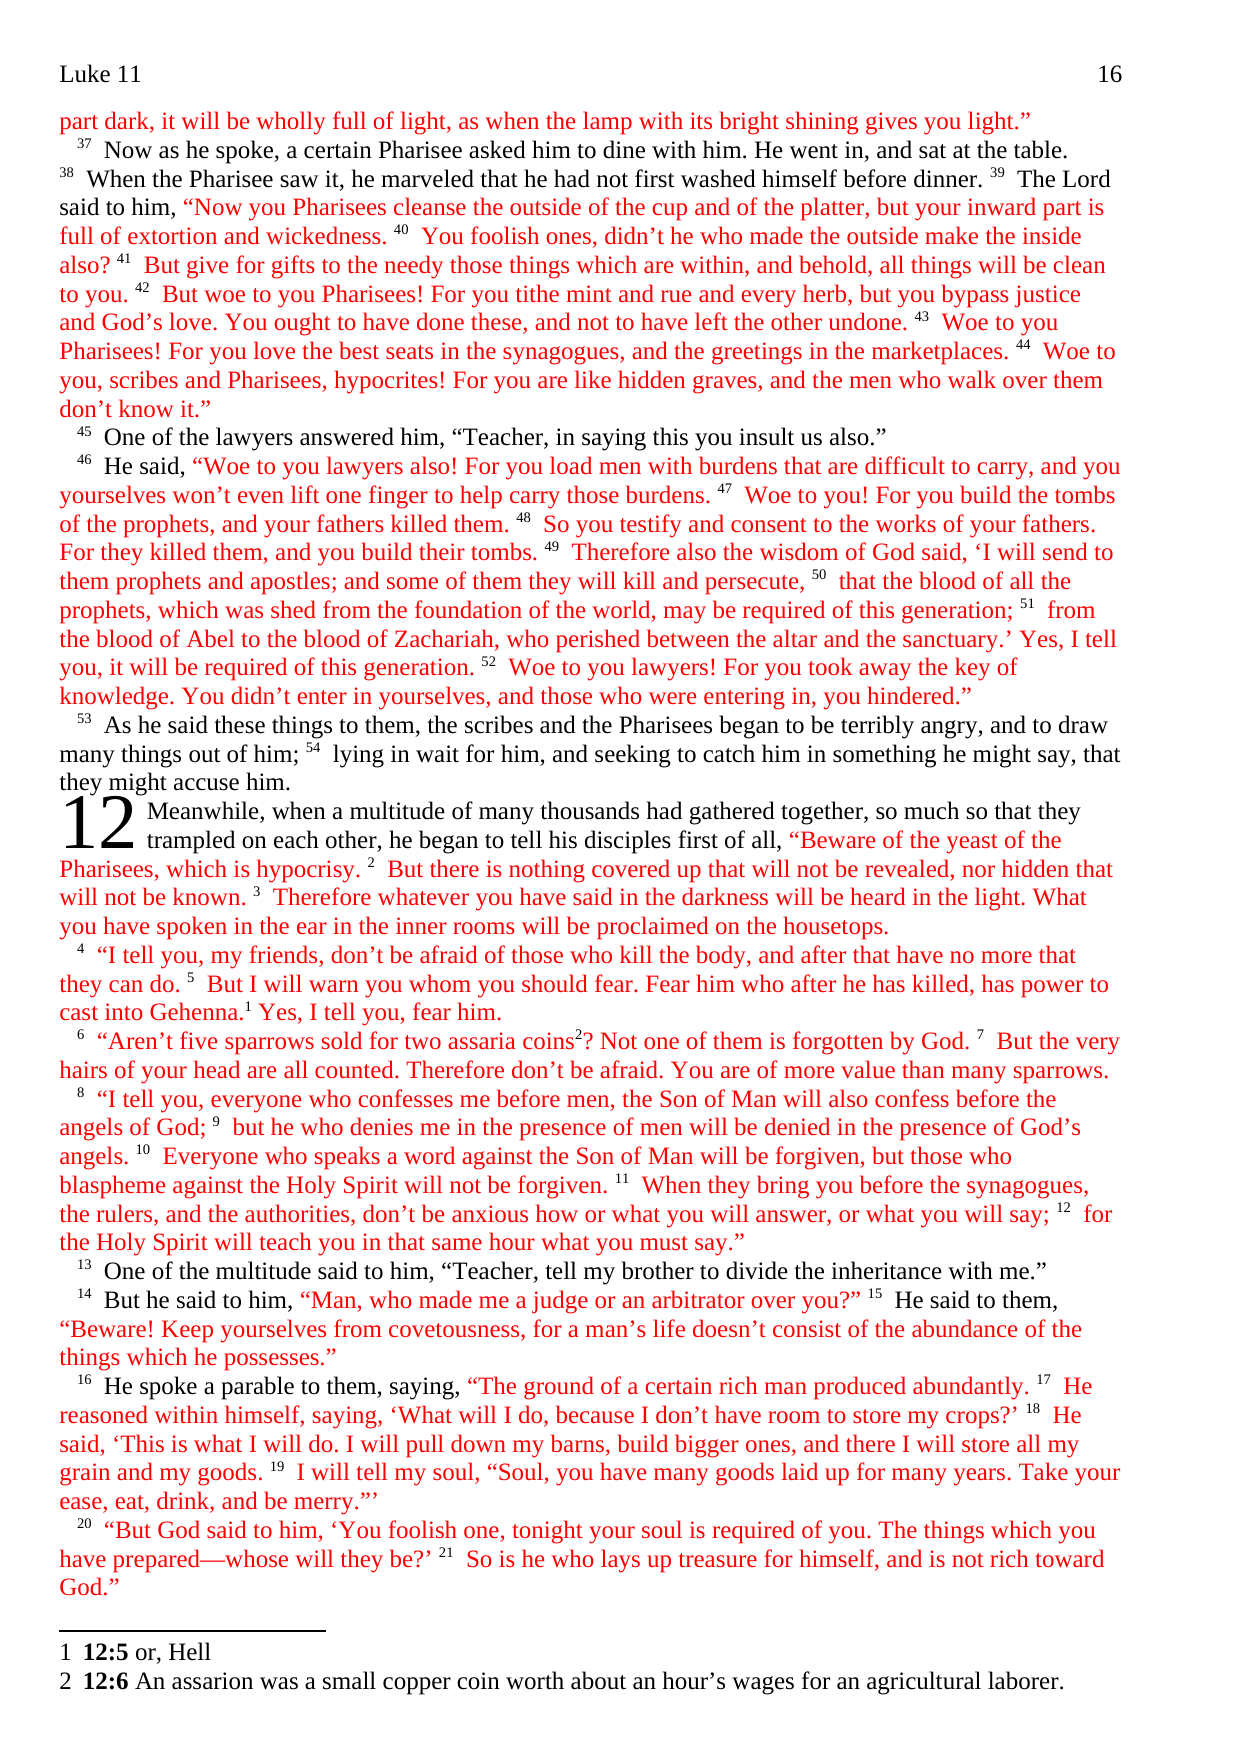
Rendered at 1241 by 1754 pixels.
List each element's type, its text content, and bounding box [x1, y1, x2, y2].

text 14 But he said to him, “Man, who made me a judge or an arbitrator over you?” 15 He said to them, “Beware! Keep yourselves from covetousness, for a man’s life doesn’t consist of the abundance of the things which he possesses.” [59, 1285, 1122, 1371]
text 8 “I tell you, everyone who confesses me before men, the Son of Man will also confess before the angels of God; 9 but he who denies me in the presence of men will be denied in the presence of God’s angels. 10 Everyone who speaks a word against the Son of Man will be forgiven, but those who blaspheme against the Holy Spirit will not be forgiven. 11 When they bring you before the synagogues, the rulers, and the authorities, don’t be anxious how or what you will answer, or what you will say; 12 for the Holy Spirit will teach you in that same hour what you must say.” [59, 1084, 1122, 1256]
text 46 He said, “Woe to you lawyers also! For you load men with burdens that are difficult to carry, and you yourselves won’t even lift one finger to help carry those burdens. 47 Woe to you! For you build the tombs of the prophets, and your fathers killed them. 48 So you testify and consent to the works of your fathers. For they killed them, and you build their tombs. 49 Therefore also the wisdom of God said, ‘I will send to them prophets and apostles; and some of them they will kill and persecute, 50 that the blood of all the prophets, which was shed from the foundation of the world, may be required of this generation; 51 from the blood of Abel to the blood of Zachariah, who perished between the altar and the sanctuary.’ Yes, I tell you, it will be required of this generation. 52 Woe to you lawyers! For you took away the key of knowledge. You didn’t enter in yourselves, and those who were entering in, you hindered.” [59, 451, 1122, 710]
text 53 As he said these things to them, the scribes and the Pharisees began to be terribly angry, and to draw many things out of him; 54 lying in wait for him, and seeking to catch him in something he might say, that they might accuse him. [59, 710, 1122, 796]
text 13 One of the multitude said to him, “Teacher, tell my brother to divide the inheritance with me.” [59, 1256, 1122, 1285]
text 16 He spoke a parable to them, saying, “The ground of a certain rich man produced abundantly. 17 He reasoned within himself, saying, ‘What will I do, because I don’t have room to store my crops?’ 18 He said, ‘This is what I will do. I will pull down my barns, build bigger ones, and there I will store all my grain and my goods. 19 I will tell my soul, “Soul, you have many goods laid up for many years. Take your ease, eat, drink, and be merry.”’ [59, 1371, 1122, 1515]
text 6 “Aren’t five sparrows sold for two assaria coins? Not one of them is forgotten by God. 7 But the very hairs of your head are all counted. Therefore don’t be afraid. You are of more value than many sparrows. [59, 1026, 1122, 1084]
text 37 Now as he spoke, a certain Pharisee asked him to dine with him. He went in, and sat at the table. 38 When the Pharisee saw it, he marveled that he had not first washed himself before dinner. 39 The Lord said to him, “Now you Pharisees cleanse the outside of the cup and of the platter, but your inward part is full of extortion and wickedness. 40 You foolish ones, didn’t he who made the outside make the inside also? 41 But give for gifts to the needy those things which are within, and behold, all things will be clean to you. 42 But woe to you Pharisees! For you tithe mint and rue and every herb, but you bypass justice and God’s love. You ought to have done these, and not to have left the other undone. 43 Woe to you Pharisees! For you love the best seats in the synagogues, and the greetings in the marketplaces. 44 Woe to you, scribes and Pharisees, hypocrites! For you are like hidden graves, and the men who walk over them don’t know it.” [59, 135, 1122, 422]
text 12:6 An assarion was a small copper coin worth about an hour’s wages for an agricultural laborer. [59, 1666, 1122, 1695]
text 45 One of the lawyers answered him, “Teacher, in saying this you insult us also.” [59, 422, 1122, 451]
text 20 “But God said to him, ‘You foolish one, tonight your soul is required of you. The things which you have prepared—whose will they be?’ 21 So is he who lays up treasure for himself, and is not rich toward God.” [59, 1515, 1122, 1601]
text part dark, it will be wholly full of light, as when the lamp with its bright shining gives you light.” [59, 106, 1122, 135]
text 12Meanwhile, when a multitude of many thousands had gathered together, so much so that they trampled on each other, he began to tell his disciples first of all, “Beware of the yeast of the Pharisees, which is hypocrisy. 2 But there is nothing covered up that will not be revealed, nor hidden that will not be known. 3 Therefore whatever you have said in the darkness will be heard in the light. What you have spoken in the ear in the inner rooms will be proclaimed on the housetops. [59, 796, 1122, 940]
text 12:5 or, Hell [59, 1637, 1122, 1666]
text 4 “I tell you, my friends, don’t be afraid of those who kill the body, and after that have no more that they can do. 5 But I will warn you whom you should fear. Fear him who after he has killed, has power to cast into Gehenna. Yes, I tell you, fear him. [59, 940, 1122, 1026]
